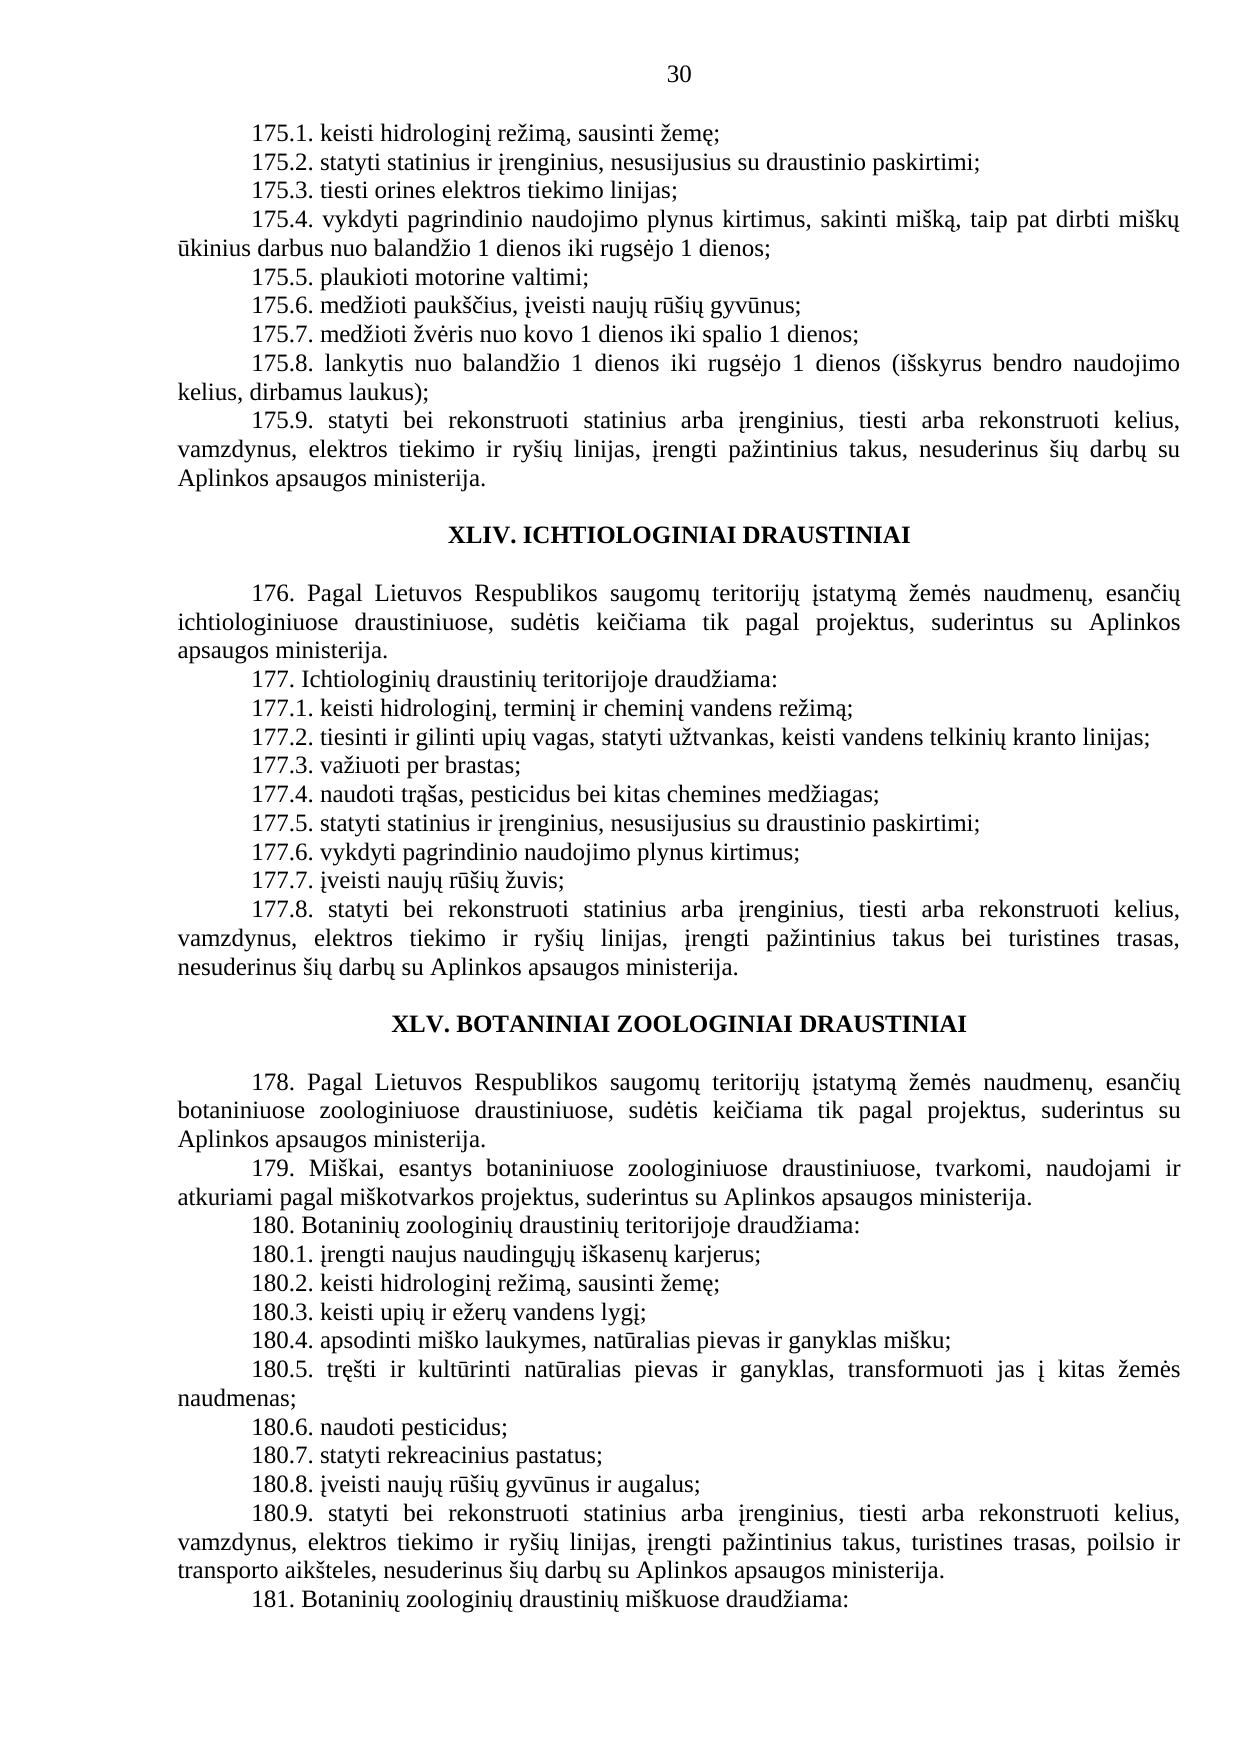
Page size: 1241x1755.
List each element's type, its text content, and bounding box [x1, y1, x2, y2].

text 175.4. vykdyti pagrindinio naudojimo plynus kirtimus, sakinti mišką, taip pat dirbti miškų ūkinius darbus nuo balandžio 1 dienos iki rugsėjo 1 dienos; [177, 204, 1181, 262]
text 180.2. keisti hidrologinį režimą, sausinti žemę; [177, 1268, 1181, 1297]
text 175.6. medžioti paukščius, įveisti naujų rūšių gyvūnus; [177, 291, 1181, 319]
text XLV. BOTANINIAI ZOOLOGINIAI DRAUSTINIAI [177, 1009, 1181, 1038]
text 180.1. įrengti naujus naudingųjų iškasenų karjerus; [177, 1239, 1181, 1268]
text 180. Botaninių zoologinių draustinių teritorijoje draudžiama: [177, 1211, 1181, 1239]
text 177.4. naudoti trąšas, pesticidus bei kitas chemines medžiagas; [177, 779, 1181, 808]
text 180.7. statyti rekreacinius pastatus; [177, 1441, 1181, 1469]
text 181. Botaninių zoologinių draustinių miškuose draudžiama: [177, 1584, 1181, 1613]
text 180.9. statyti bei rekonstruoti statinius arba įrenginius, tiesti arba rekonstruoti kelius, vamzdynus, elektros tiekimo ir ryšių linijas, įrengti pažintinius takus, turistines trasas, poilsio ir transporto aikšteles, nesuderinus šių darbų su Aplinkos apsaugos ministerija. [177, 1498, 1181, 1584]
text 178. Pagal Lietuvos Respublikos saugomų teritorijų įstatymą žemės naudmenų, esančių botaniniuose zoologiniuose draustiniuose, sudėtis keičiama tik pagal projektus, suderintus su Aplinkos apsaugos ministerija. [177, 1067, 1181, 1153]
text 177.1. keisti hidrologinį, terminį ir cheminį vandens režimą; [177, 693, 1181, 722]
text 180.6. naudoti pesticidus; [177, 1412, 1181, 1441]
text 175.7. medžioti žvėris nuo kovo 1 dienos iki spalio 1 dienos; [177, 319, 1181, 348]
text 175.1. keisti hidrologinį režimą, sausinti žemę; [177, 118, 1181, 147]
text 177. Ichtiologinių draustinių teritorijoje draudžiama: [177, 664, 1181, 693]
text 180.8. įveisti naujų rūšių gyvūnus ir augalus; [177, 1469, 1181, 1498]
text 177.3. važiuoti per brastas; [177, 751, 1181, 779]
text 175.9. statyti bei rekonstruoti statinius arba įrenginius, tiesti arba rekonstruoti kelius, vamzdynus, elektros tiekimo ir ryšių linijas, įrengti pažintinius takus, nesuderinus šių darbų su Aplinkos apsaugos ministerija. [177, 406, 1181, 492]
text 177.8. statyti bei rekonstruoti statinius arba įrenginius, tiesti arba rekonstruoti kelius, vamzdynus, elektros tiekimo ir ryšių linijas, įrengti pažintinius takus bei turistines trasas, nesuderinus šių darbų su Aplinkos apsaugos ministerija. [177, 894, 1181, 981]
text 175.5. plaukioti motorine valtimi; [177, 262, 1181, 291]
text 179. Miškai, esantys botaniniuose zoologiniuose draustiniuose, tvarkomi, naudojami ir atkuriami pagal miškotvarkos projektus, suderintus su Aplinkos apsaugos ministerija. [177, 1153, 1181, 1211]
text 175.8. lankytis nuo balandžio 1 dienos iki rugsėjo 1 dienos (išskyrus bendro naudojimo kelius, dirbamus laukus); [177, 348, 1181, 406]
text 177.2. tiesinti ir gilinti upių vagas, statyti užtvankas, keisti vandens telkinių kranto linijas; [177, 722, 1181, 751]
text 180.5. tręšti ir kultūrinti natūralias pievas ir ganyklas, transformuoti jas į kitas žemės naudmenas; [177, 1354, 1181, 1412]
text 177.5. statyti statinius ir įrenginius, nesusijusius su draustinio paskirtimi; [177, 808, 1181, 837]
text 175.2. statyti statinius ir įrenginius, nesusijusius su draustinio paskirtimi; [177, 147, 1181, 176]
text 177.6. vykdyti pagrindinio naudojimo plynus kirtimus; [177, 837, 1181, 866]
text 177.7. įveisti naujų rūšių žuvis; [177, 866, 1181, 894]
text 180.3. keisti upių ir ežerų vandens lygį; [177, 1297, 1181, 1326]
text 175.3. tiesti orines elektros tiekimo linijas; [177, 176, 1181, 204]
text 180.4. apsodinti miško laukymes, natūralias pievas ir ganyklas mišku; [177, 1326, 1181, 1354]
text XLIV. ICHTIOLOGINIAI DRAUSTINIAI [177, 521, 1181, 549]
text 176. Pagal Lietuvos Respublikos saugomų teritorijų įstatymą žemės naudmenų, esančių ichtiologiniuose draustiniuose, sudėtis keičiama tik pagal projektus, suderintus su Aplinkos apsaugos ministerija. [177, 578, 1181, 664]
